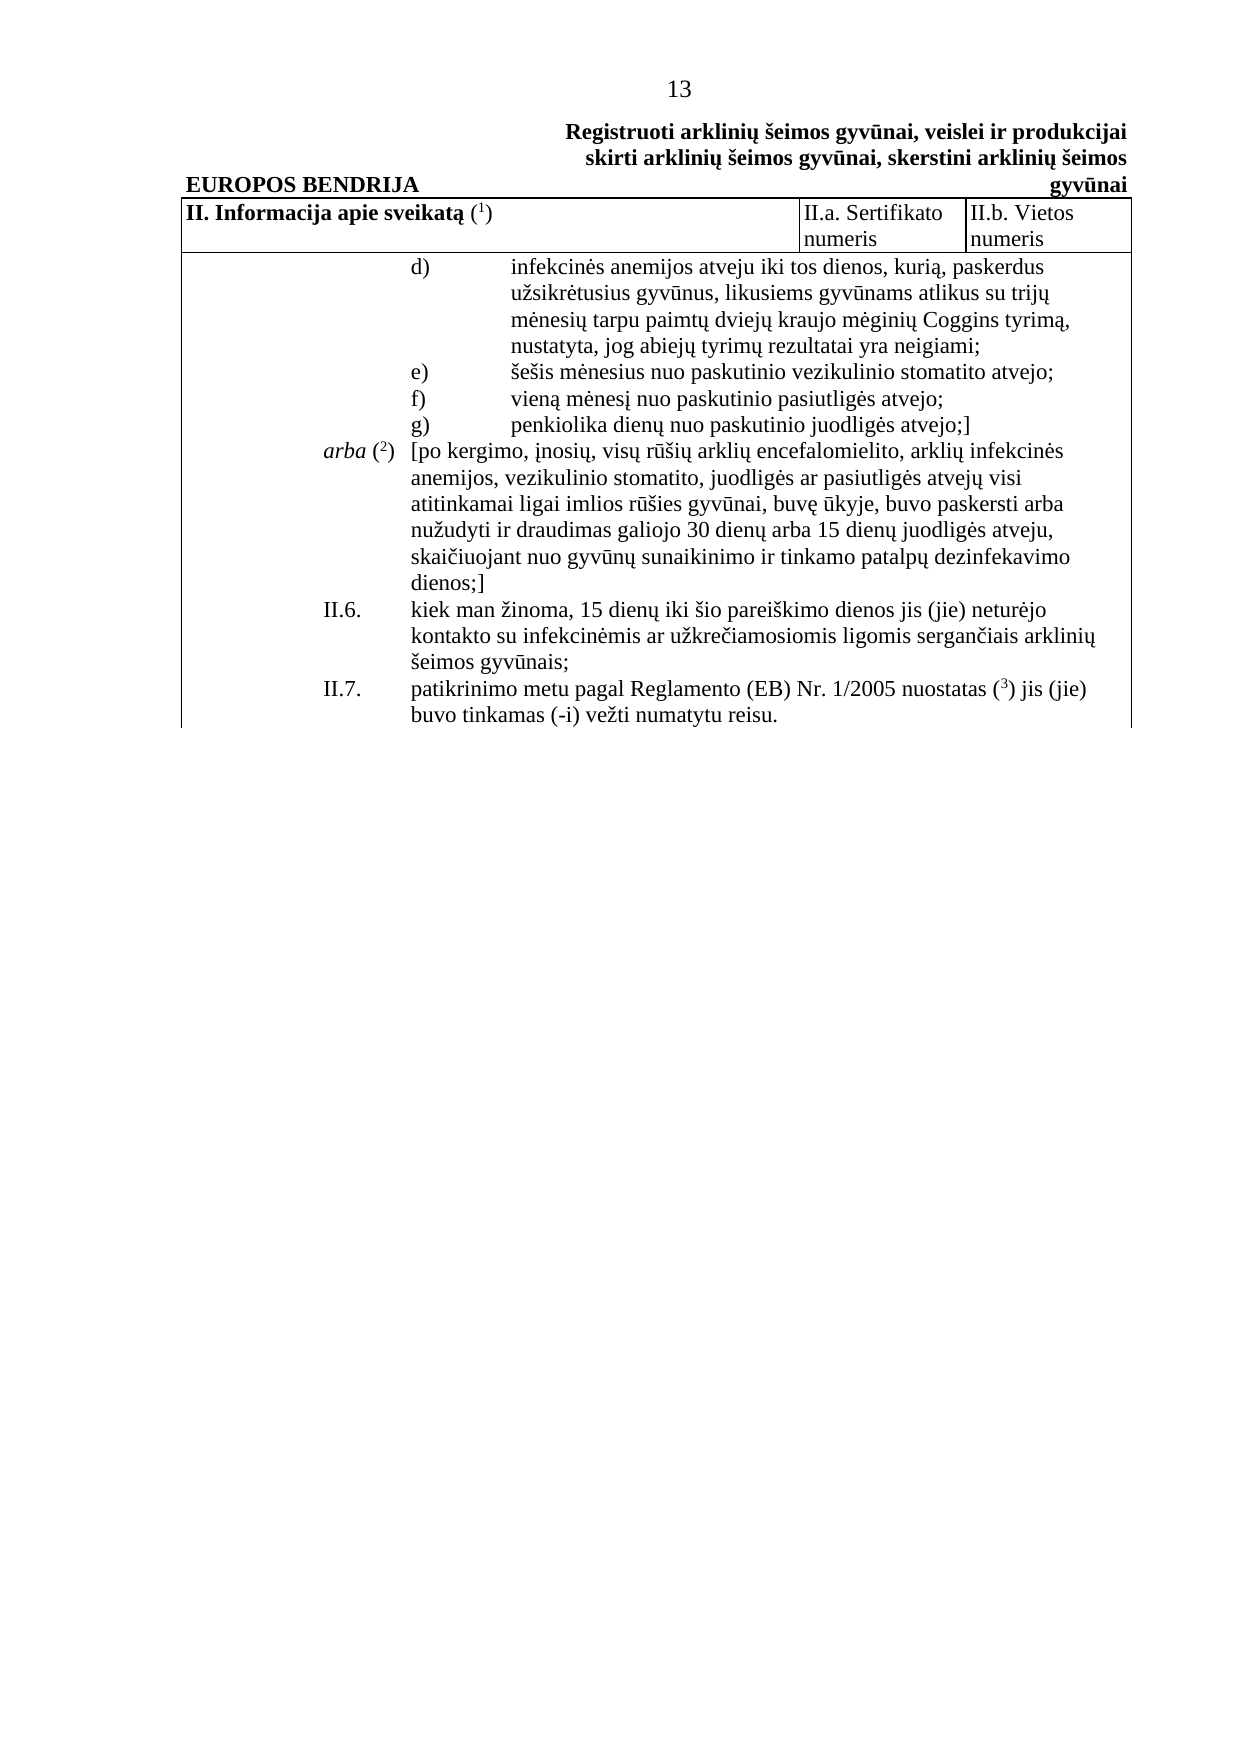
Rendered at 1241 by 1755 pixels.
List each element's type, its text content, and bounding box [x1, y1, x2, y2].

table_cell [319, 359, 406, 385]
table_cell [182, 253, 219, 358]
table_cell [182, 675, 219, 727]
table_header EUROPOS BENDRIJA [181, 118, 506, 197]
table_cell II.7. [319, 675, 406, 727]
table_cell [219, 359, 319, 385]
table_cell [219, 596, 319, 675]
table_cell II.a. Sertifikato numeris [800, 199, 965, 251]
table_cell arba (2) [319, 438, 406, 596]
table_cell [319, 253, 406, 358]
table_cell šešis mėnesius nuo paskutinio vezikulinio stomatito atvejo; [506, 359, 1131, 385]
table_cell [182, 411, 219, 437]
table_cell II. Informacija apie sveikatą (1) [182, 199, 799, 251]
table_cell g) [406, 411, 506, 437]
table_cell infekcinės anemijos atveju iki tos dienos, kurią, paskerdus užsikrėtusius gyvūnus, likusiems gyvūnams atlikus su trijų mėnesių tarpu paimtų dviejų kraujo mėginių Coggins tyrimą, nustatyta, jog abiejų tyrimų rezultatai yra neigiami; [506, 253, 1131, 358]
table_cell vieną mėnesį nuo paskutinio pasiutligės atvejo; [506, 385, 1131, 411]
table_header Registruoti arklinių šeimos gyvūnai, veislei ir produkcijai skirti arklinių šeimos gyvūnai, skerstini arklinių šeimos gyvūnai [506, 118, 1131, 197]
table_cell [319, 411, 406, 437]
table_cell II.b. Vietos numeris [967, 199, 1131, 251]
table_cell [182, 438, 219, 596]
table_cell kiek man žinoma, 15 dienų iki šio pareiškimo dienos jis (jie) neturėjo kontakto su infekcinėmis ar užkrečiamosiomis ligomis sergančiais arklinių šeimos gyvūnais; [406, 596, 1131, 675]
table_cell II.6. [319, 596, 406, 675]
table_cell penkiolika dienų nuo paskutinio juodligės atvejo;] [506, 411, 1131, 437]
table_cell [319, 385, 406, 411]
table_cell d) [406, 253, 506, 358]
table_cell [219, 253, 319, 358]
table_cell [219, 411, 319, 437]
table_cell f) [406, 385, 506, 411]
table_cell e) [406, 359, 506, 385]
table_cell [182, 385, 219, 411]
table_cell [182, 359, 219, 385]
table_cell patikrinimo metu pagal Reglamento (EB) Nr. 1/2005 nuostatas (3) jis (jie) buvo tinkamas (-i) vežti numatytu reisu. [406, 675, 1131, 727]
table_cell [219, 675, 319, 727]
table_cell [po kergimo, įnosių, visų rūšių arklių encefalomielito, arklių infekcinės anemijos, vezikulinio stomatito, juodligės ar pasiutligės atvejų visi atitinkamai ligai imlios rūšies gyvūnai, buvę ūkyje, buvo paskersti arba nužudyti ir draudimas galiojo 30 dienų arba 15 dienų juodligės atveju, skaičiuojant nuo gyvūnų sunaikinimo ir tinkamo patalpų dezinfekavimo dienos;] [406, 438, 1131, 596]
table_cell [219, 385, 319, 411]
table_cell [219, 438, 319, 596]
table_cell [182, 596, 219, 675]
